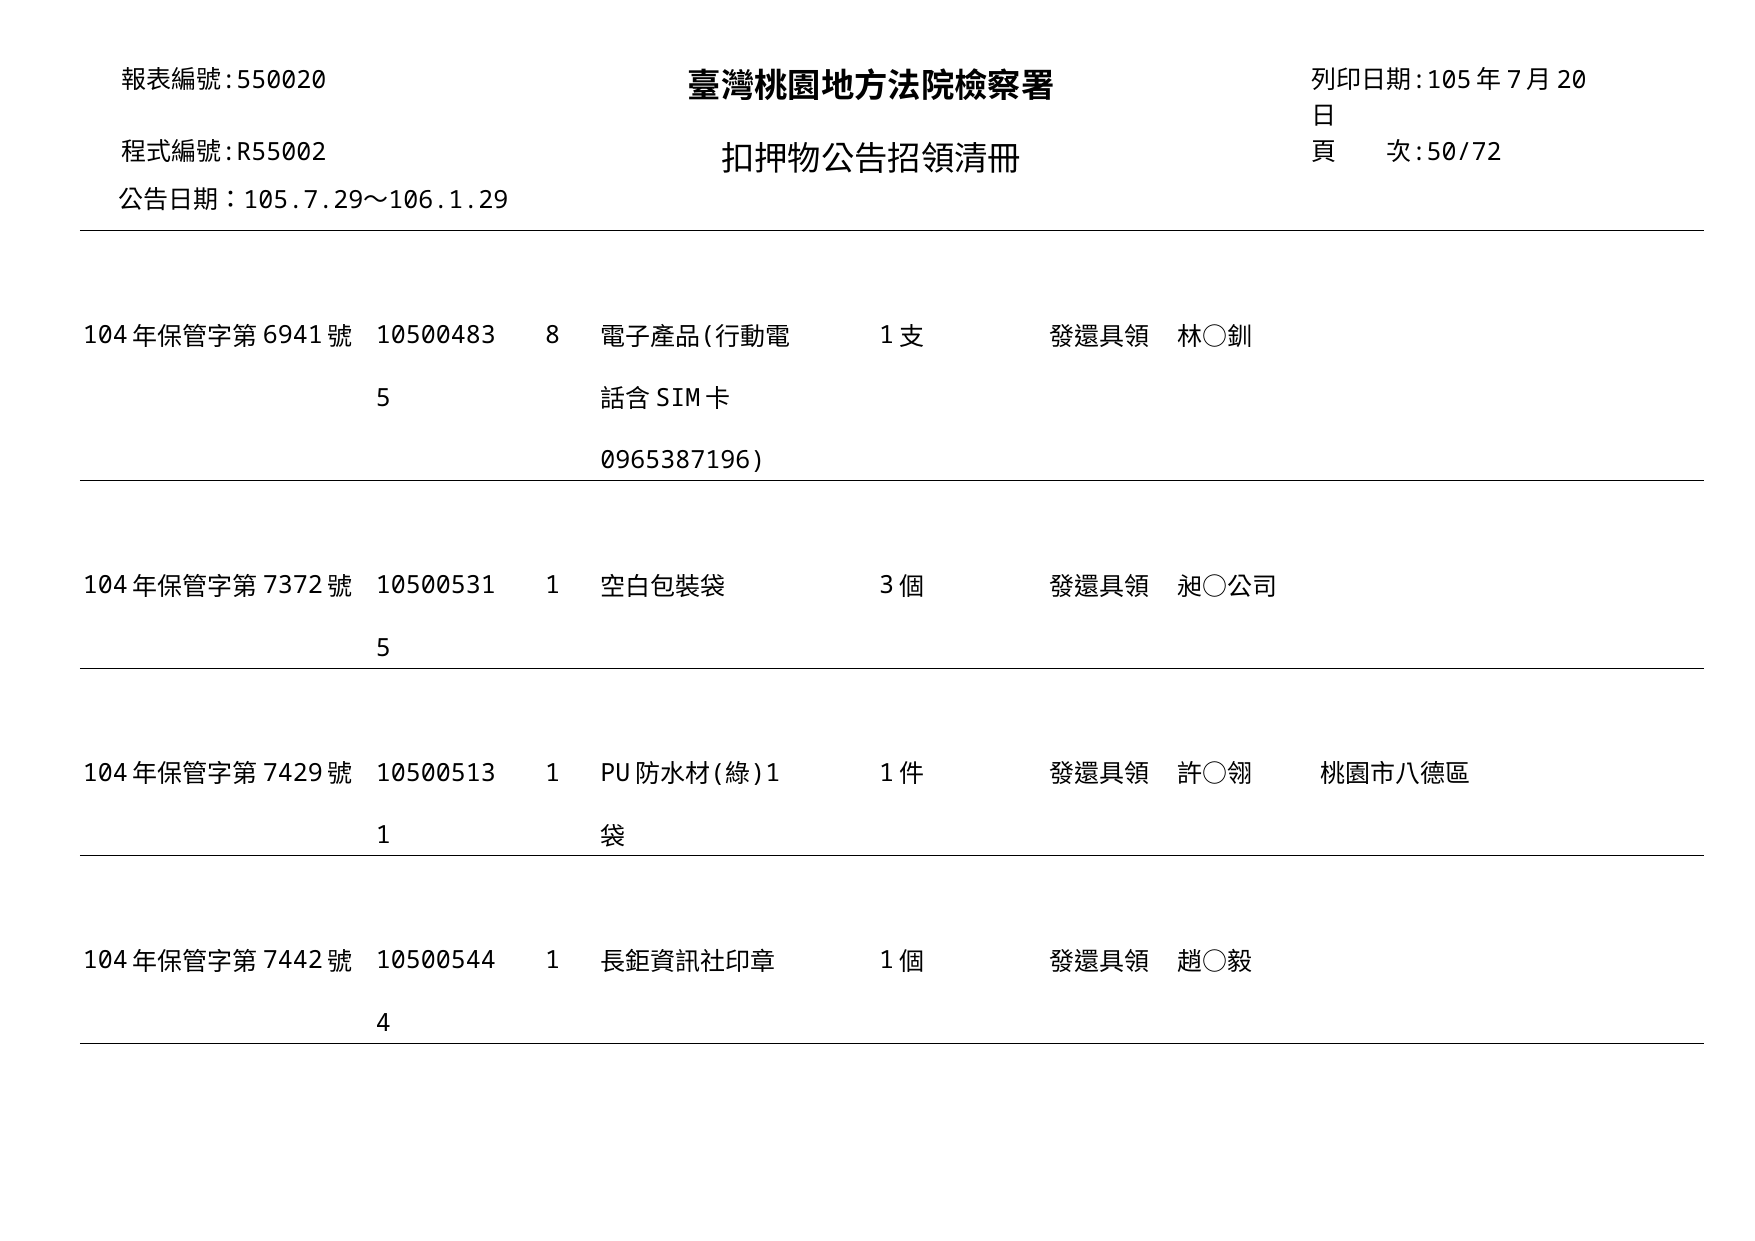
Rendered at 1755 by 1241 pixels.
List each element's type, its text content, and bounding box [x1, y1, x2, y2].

table_cell 長鉅資訊社印章 [597, 856, 807, 1042]
table_cell 8 [507, 231, 597, 480]
table_cell 105005315 [373, 481, 507, 667]
table_cell 105004835 [373, 231, 507, 480]
table_cell [1575, 231, 1704, 480]
table_cell 發還具領 [1046, 481, 1175, 667]
table_cell 1 [507, 669, 597, 855]
table_cell 昶○公司 [1175, 481, 1317, 667]
table_cell [927, 481, 1046, 667]
table_cell 104年保管字第7442號 [80, 856, 373, 1042]
table_cell [1575, 481, 1704, 667]
table_cell [927, 856, 1046, 1042]
table_cell 1 [507, 856, 597, 1042]
table_cell 發還具領 [1046, 231, 1175, 480]
table_cell 105005444 [373, 856, 507, 1042]
table_cell 104年保管字第7429號 [80, 669, 373, 855]
table_cell 林○釧 [1175, 231, 1317, 480]
table_cell 1支 [808, 231, 927, 480]
table_cell [1317, 231, 1575, 480]
table_cell [927, 669, 1046, 855]
table_cell 104年保管字第6941號 [80, 231, 373, 480]
table_cell 許○翎 [1175, 669, 1317, 855]
table_cell 桃園市八德區 [1317, 669, 1575, 855]
table_cell 105005131 [373, 669, 507, 855]
table_cell 3個 [808, 481, 927, 667]
table_cell 104年保管字第7372號 [80, 481, 373, 667]
table_cell 1件 [808, 669, 927, 855]
table_cell [1575, 669, 1704, 855]
table_cell 1個 [808, 856, 927, 1042]
table_cell [1317, 481, 1575, 667]
table_cell 空白包裝袋 [597, 481, 807, 667]
table_cell 發還具領 [1046, 856, 1175, 1042]
table_cell 發還具領 [1046, 669, 1175, 855]
table_cell 趙○毅 [1175, 856, 1317, 1042]
table_cell 1 [507, 481, 597, 667]
table_cell [1575, 856, 1704, 1042]
table_cell [927, 231, 1046, 480]
table_cell 電子產品(行動電話含SIM卡0965387196) [597, 231, 807, 480]
table_cell PU防水材(綠)1袋 [597, 669, 807, 855]
table_cell [1317, 856, 1575, 1042]
